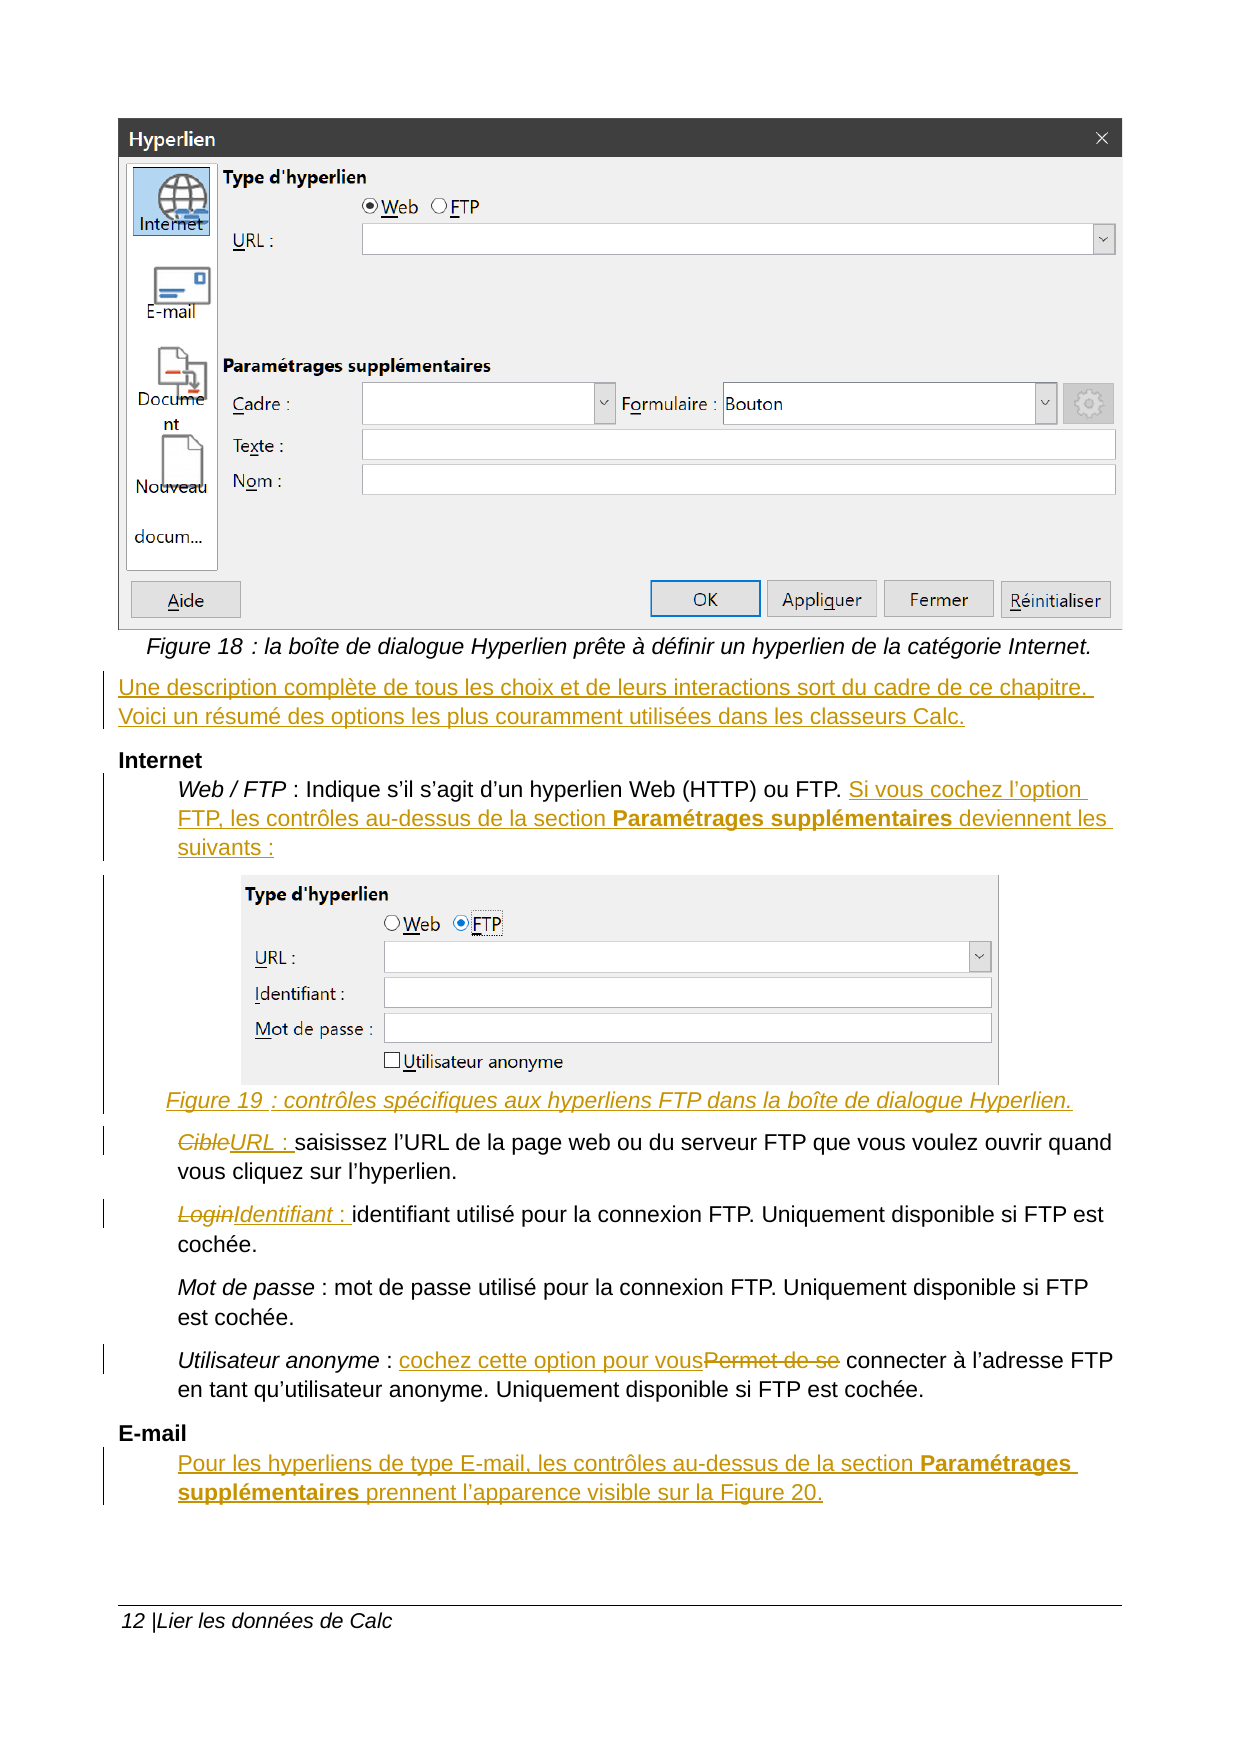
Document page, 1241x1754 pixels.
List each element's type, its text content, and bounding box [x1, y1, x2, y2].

list URL : saisissez l’URL de la page web ou du serveur FTP que vous voulez ouvrir quand vous cliquez sur l’hyperlien. [177, 1126, 1122, 1184]
text Figure 18 : la boîte de dialogue Hyperlien prête à définir un hyperlien de la catégorie Internet. [118, 630, 1122, 659]
text Figure 19 : contrôles spécifiques aux hyperliens FTP dans la boîte de dialogue Hyperlien. [118, 1084, 1122, 1114]
text Une description complète de tous les choix et de leurs interactions sort du cadre de ce chapitre. Voici un résumé des options les plus couramment utilisées dans les classeurs Calc. [118, 671, 1122, 729]
list Web / FTP : Indique s’il s’agit d’un hyperlien Web (HTTP) ou FTP. Si vous cochez l’option FTP, les contrôles au-dessus de la section Paramétrages supplémentaires deviennent les suivants : [177, 773, 1122, 861]
subtitle Internet [118, 744, 1122, 773]
list Utilisateur anonyme : cochez cette option pour vous connecter à l’adresse FTP en tant qu’utilisateur anonyme. Uniquement disponible si FTP est cochée. [177, 1344, 1122, 1403]
subtitle E-mail [118, 1417, 1122, 1447]
list Identifiant : identifiant utilisé pour la connexion FTP. Uniquement disponible si FTP est cochée. [177, 1198, 1122, 1257]
list Pour les hyperliens de type E-mail, les contrôles au-dessus de la section Paramétrages supplémentaires prennent l’apparence visible sur la Figure 20. [177, 1447, 1122, 1505]
list Mot de passe : mot de passe utilisé pour la connexion FTP. Uniquement disponible si FTP est cochée. [177, 1271, 1122, 1330]
picture [241, 875, 999, 1085]
picture [118, 118, 1123, 630]
